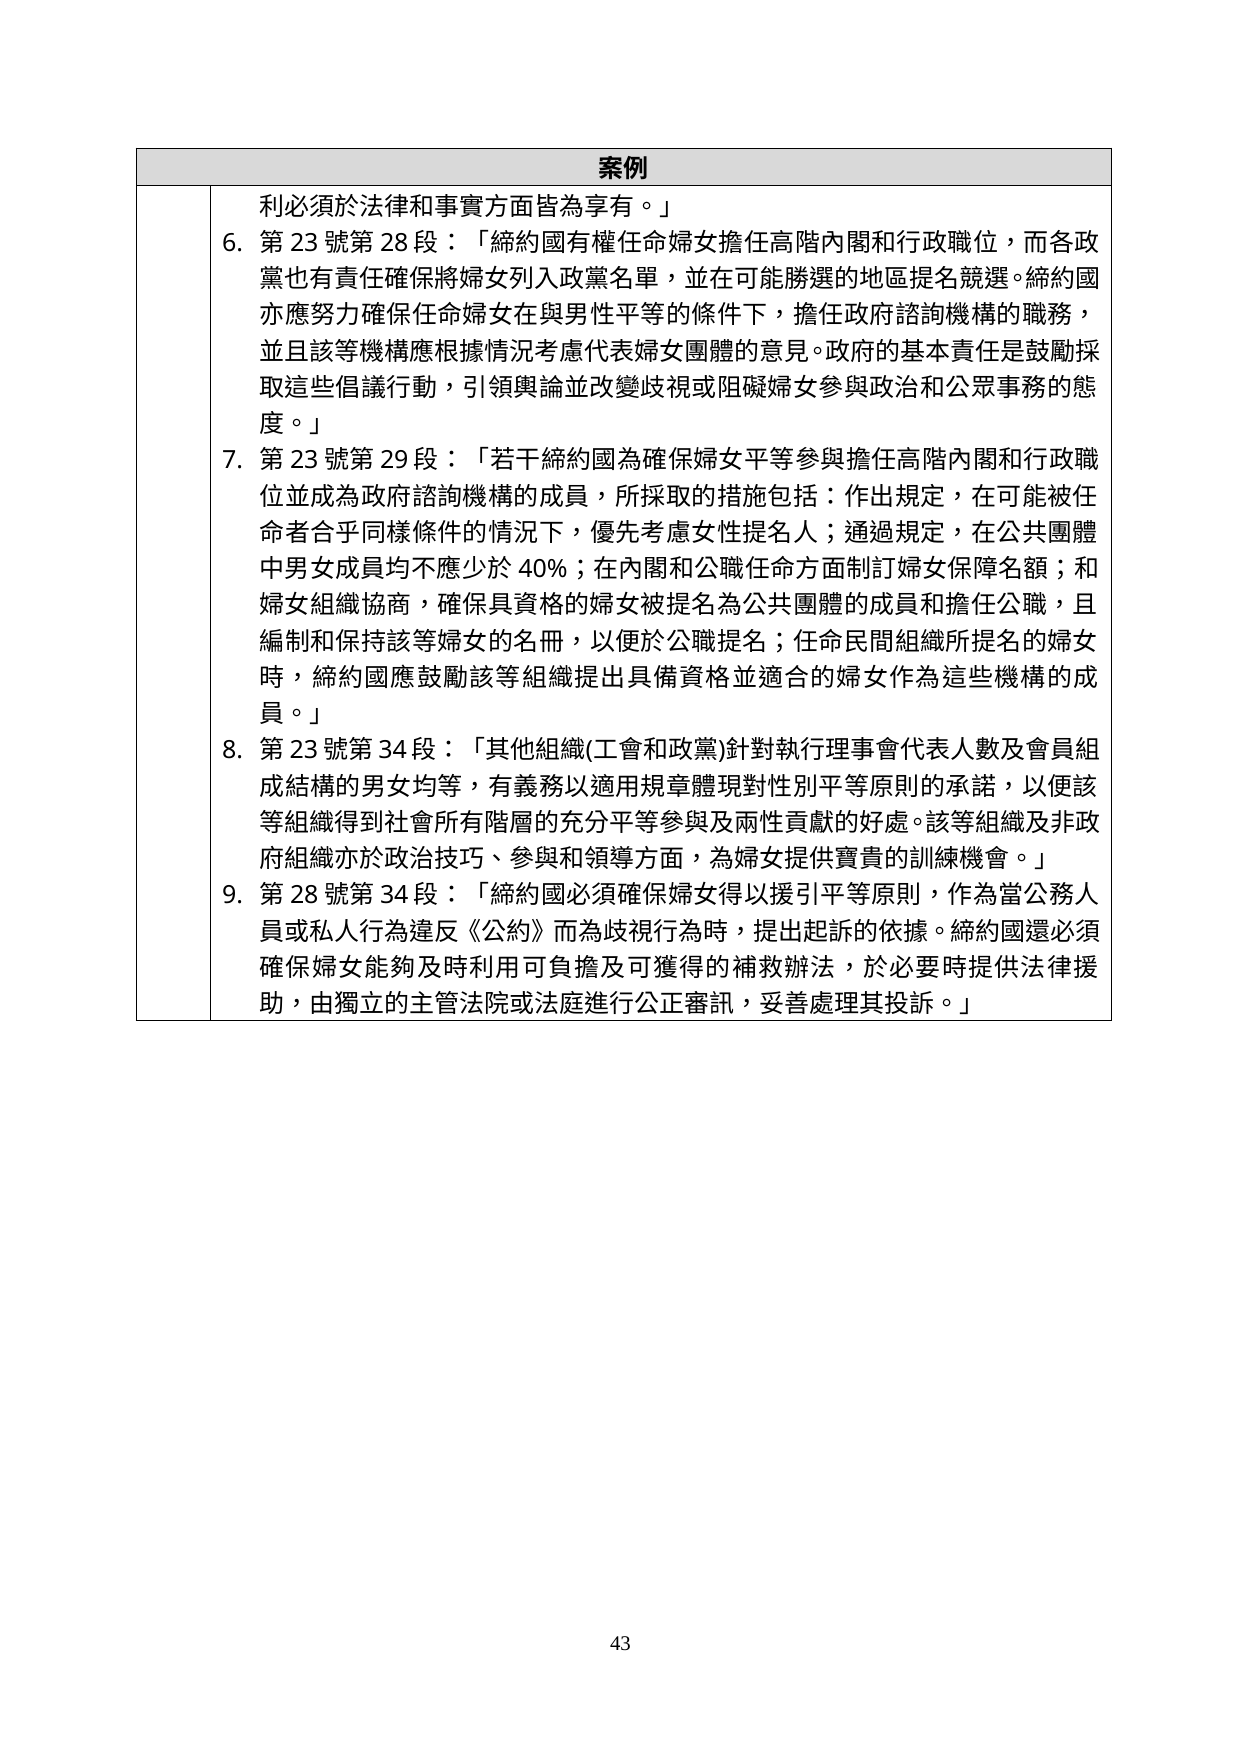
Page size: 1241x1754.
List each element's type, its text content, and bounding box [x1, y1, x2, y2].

table_cell [137, 186, 210, 1020]
table_cell 利必須於法律和事實方面皆為享有。」 第23號第28段：「締約國有權任命婦女擔任高階內閣和行政職位，而各政黨也有責任確保將婦女列入政黨名單，並在可能勝選的地區提名競選。締約國亦應努力確保任命婦女在與男性平等的條件下，擔任政府諮詢機構的職務，並且該等機構應根據情況考慮代表婦女團體的意見。政府的基本責任是鼓勵採取這些倡議行動，引領輿論並改變歧視或阻礙婦女參與政治和公眾事務的態度。」 第23號第29段：「若干締約國為確保婦女平等參與擔任高階內閣和行政職位並成為政府諮詢機構的成員，所採取的措施包括：作出規定，在可能被任命者合乎同樣條件的情況下，優先考慮女性提名人；通過規定，在公共團體中男女成員均不應少於40%；在內閣和公職任命方面制訂婦女保障名額；和婦女組織協商，確保具資格的婦女被提名為公共團體的成員和擔任公職，且編制和保持該等婦女的名冊，以便於公職提名；任命民間組織所提名的婦女時，締約國應鼓勵該等組織提出具備資格並適合的婦女作為這些機構的成員。」 第23號第34段：「其他組織(工會和政黨)針對執行理事會代表人數及會員組成結構的男女均等，有義務以適用規章體現對性別平等原則的承諾，以便該等組織得到社會所有階層的充分平等參與及兩性貢獻的好處。該等組織及非政府組織亦於政治技巧、參與和領導方面，為婦女提供寶貴的訓練機會。」 第28號第34段：「締約國必須確保婦女得以援引平等原則，作為當公務人員或私人行為違反《公約》而為歧視行為時，提出起訴的依據。締約國還必須確保婦女能夠及時利用可負擔及可獲得的補救辦法，於必要時提供法律援助，由獨立的主管法院或法庭進行公正審訊，妥善處理其投訴。」 [211, 186, 1111, 1020]
table_header 案例 [137, 149, 1111, 185]
